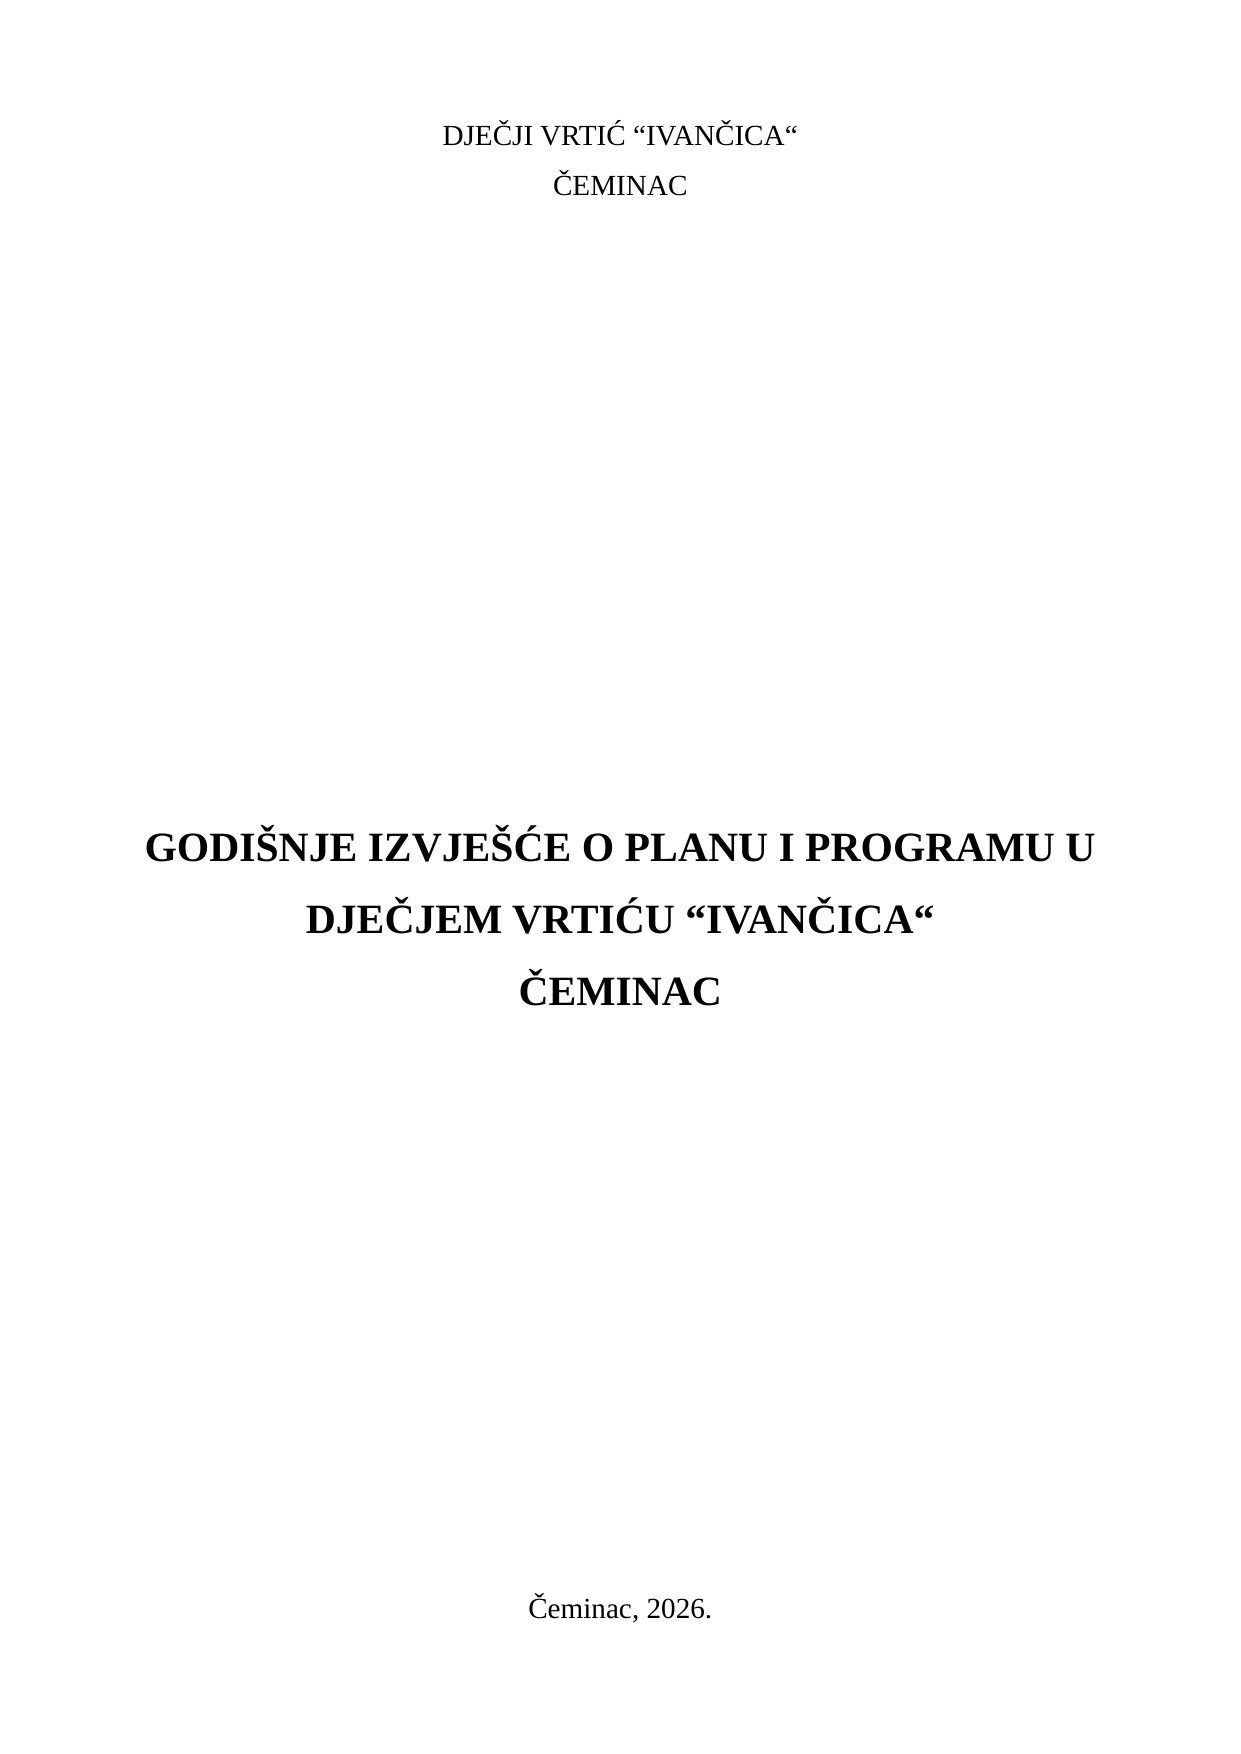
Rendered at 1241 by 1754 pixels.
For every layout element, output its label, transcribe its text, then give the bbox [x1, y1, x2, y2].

text DJEČJI VRTIĆ “IVANČICA“ [118, 118, 1122, 152]
text DJEČJEM VRTIĆU “IVANČICA“ [118, 894, 1122, 942]
text GODIŠNJE IZVJEŠĆE O PLANU I PROGRAMU U [118, 822, 1122, 870]
text ČEMINAC [118, 966, 1122, 1014]
text Čeminac, 2026. [118, 1592, 1122, 1625]
text ČEMINAC [118, 168, 1122, 202]
